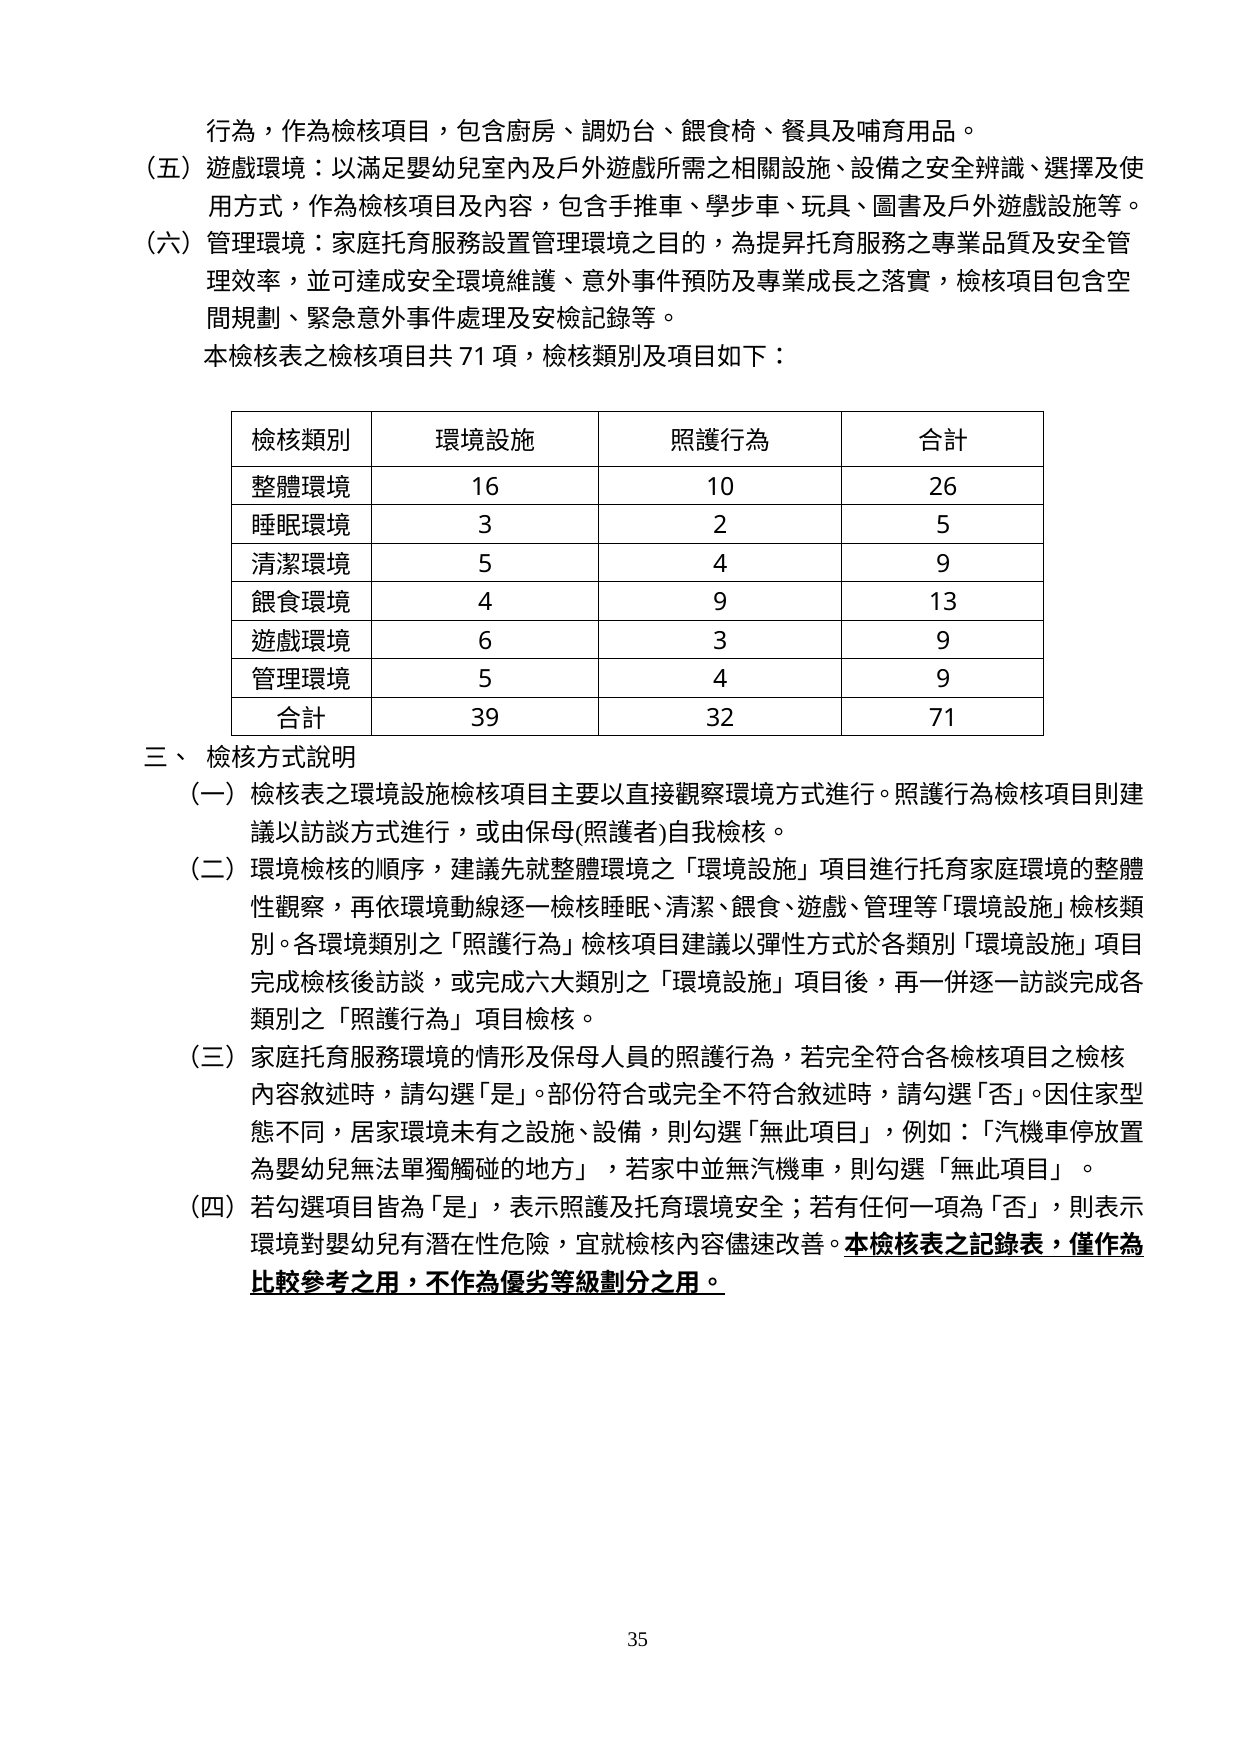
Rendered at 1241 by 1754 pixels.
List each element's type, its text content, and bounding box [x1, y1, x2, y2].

table_cell 餵食環境 [232, 582, 371, 620]
text 行為，作為檢核項目，包含廚房、調奶台、餵食椅、餐具及哺育用品。 [131, 111, 1144, 148]
table_cell 睡眠環境 [232, 505, 371, 543]
table_cell 5 [372, 659, 598, 697]
list 檢核方式說明 [143, 736, 1144, 774]
table_cell 2 [599, 505, 841, 543]
table_cell 26 [842, 467, 1043, 504]
table_header 環境設施 [372, 412, 598, 466]
text （三）家庭托育服務環境的情形及保母人員的照護行為，若完全符合各檢核項目之檢核內容敘述時，請勾選「是」。部份符合或完全不符合敘述時，請勾選「否」。因住家型態不同，居家環境未有之設施、設備，則勾選「無此項目」，例如：「汽機車停放置為嬰幼兒無法單獨觸碰的地方」，若家中並無汽機車，則勾選「無此項目」。 [175, 1036, 1144, 1186]
table_cell 9 [842, 621, 1043, 658]
text （二）環境檢核的順序，建議先就整體環境之「環境設施」項目進行托育家庭環境的整體性觀察，再依環境動線逐一檢核睡眠、清潔、餵食、遊戲、管理等「環境設施」檢核類別。各環境類別之「照護行為」檢核項目建議以彈性方式於各類別「環境設施」項目完成檢核後訪談，或完成六大類別之「環境設施」項目後，再一併逐一訪談完成各類別之「照護行為」項目檢核。 [175, 849, 1144, 1036]
table_cell 4 [372, 582, 598, 620]
text （四）若勾選項目皆為「是」，表示照護及托育環境安全；若有任何一項為「否」，則表示環境對嬰幼兒有潛在性危險，宜就檢核內容儘速改善。本檢核表之記錄表，僅作為比較參考之用，不作為優劣等級劃分之用。 [175, 1186, 1144, 1299]
table_cell 10 [599, 467, 841, 504]
table_cell 39 [372, 698, 598, 735]
text （六）管理環境：家庭托育服務設置管理環境之目的，為提昇托育服務之專業品質及安全管理效率，並可達成安全環境維護、意外事件預防及專業成長之落實，檢核項目包含空間規劃、緊急意外事件處理及安檢記錄等。 [131, 223, 1144, 336]
table_cell 清潔環境 [232, 544, 371, 581]
table_cell 5 [372, 544, 598, 581]
table_cell 整體環境 [232, 467, 371, 504]
table_cell 3 [599, 621, 841, 658]
table_cell 合計 [232, 698, 371, 735]
table_header 檢核類別 [232, 412, 371, 466]
table_cell 13 [842, 582, 1043, 620]
table_cell 管理環境 [232, 659, 371, 697]
table_cell 9 [842, 659, 1043, 697]
text （五）遊戲環境：以滿足嬰幼兒室內及戶外遊戲所需之相關設施、設備之安全辨識、選擇及使用方式，作為檢核項目及內容，包含手推車、學步車、玩具、圖書及戶外遊戲設施等。 [131, 148, 1144, 223]
text 本檢核表之檢核項目共71項，檢核類別及項目如下： [131, 336, 1144, 373]
table_cell 遊戲環境 [232, 621, 371, 658]
table_cell 4 [599, 544, 841, 581]
table_cell 71 [842, 698, 1043, 735]
table_header 照護行為 [599, 412, 841, 466]
table_cell 16 [372, 467, 598, 504]
table_cell 9 [842, 544, 1043, 581]
table_cell 9 [599, 582, 841, 620]
table_cell 3 [372, 505, 598, 543]
table_cell 6 [372, 621, 598, 658]
table_cell 5 [842, 505, 1043, 543]
text （一）檢核表之環境設施檢核項目主要以直接觀察環境方式進行。照護行為檢核項目則建議以訪談方式進行，或由保母(照護者)自我檢核。 [175, 774, 1144, 849]
table_cell 32 [599, 698, 841, 735]
table_cell 4 [599, 659, 841, 697]
table_header 合計 [842, 412, 1043, 466]
